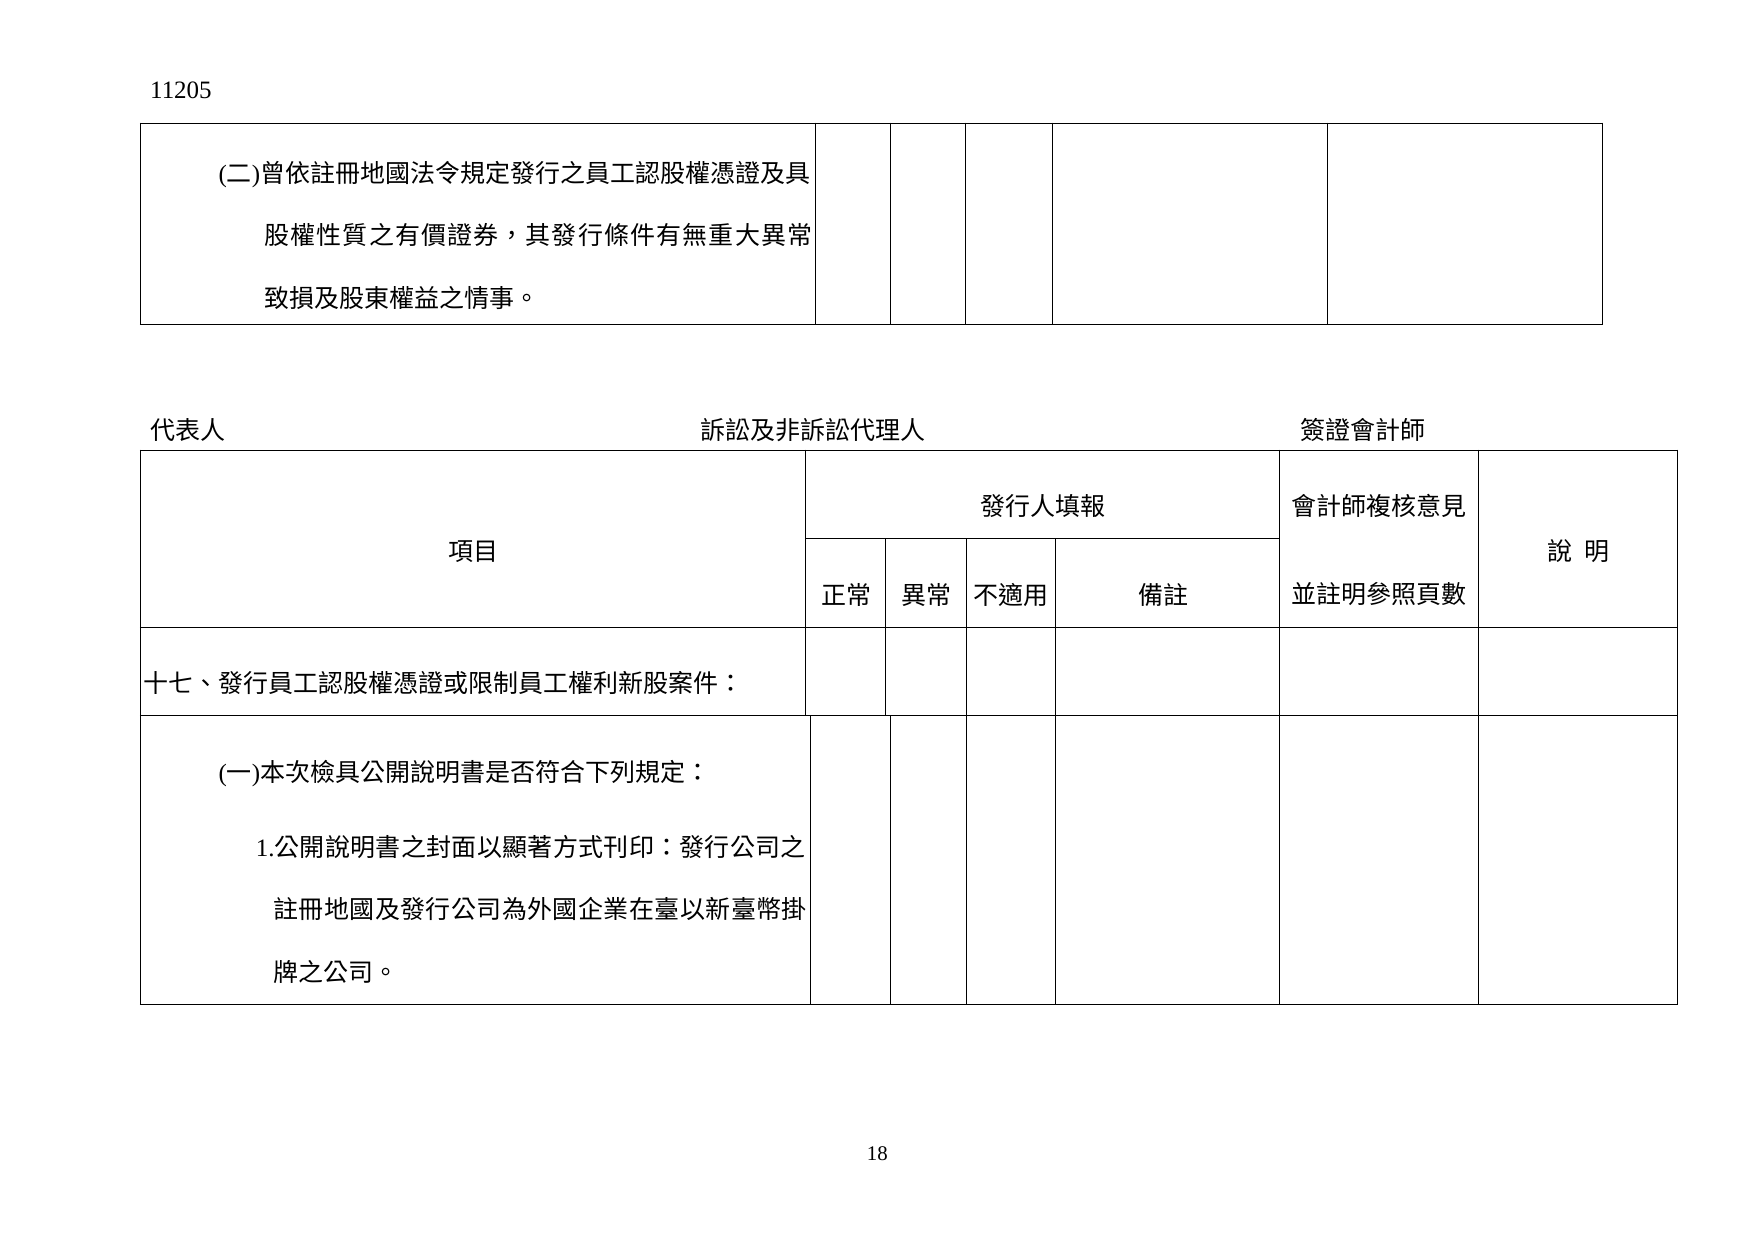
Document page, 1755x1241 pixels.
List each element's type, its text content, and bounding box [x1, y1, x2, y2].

table_header 會計師複核意見 並註明參照頁數 [1280, 451, 1478, 627]
table_header 說 明 [1479, 451, 1677, 627]
table_cell [891, 124, 965, 323]
table_cell [1280, 628, 1478, 715]
table_cell [1280, 716, 1478, 1004]
table_cell 備註 [1056, 539, 1279, 627]
table_cell [966, 124, 1052, 323]
table_cell [967, 716, 1055, 1004]
table_header 項目 [141, 451, 805, 627]
table_cell [1053, 124, 1327, 323]
table_cell [967, 628, 1055, 715]
table_cell [1328, 124, 1602, 323]
table_cell [1479, 716, 1677, 1004]
table_cell [816, 124, 890, 323]
table_header 發行人填報 [806, 451, 1279, 538]
table_cell 不適用 [967, 539, 1055, 627]
table_cell 十七、發行員工認股權憑證或限制員工權利新股案件： [141, 628, 805, 715]
table_cell [891, 716, 966, 1004]
table_cell 正常 [806, 539, 885, 627]
table_cell (二)曾依註冊地國法令規定發行之員工認股權憑證及具股權性質之有價證券，其發行條件有無重大異常致損及股東權益之情事。 [141, 124, 815, 323]
table_cell [1056, 628, 1279, 715]
text 代表人 訴訟及非訴訟代理人 簽證會計師 [150, 387, 1604, 449]
table_cell [1479, 628, 1677, 715]
table_cell [1056, 716, 1279, 1004]
table_cell [886, 628, 966, 715]
table_cell (一)本次檢具公開說明書是否符合下列規定： 1.公開說明書之封面以顯著方式刊印：發行公司之註冊地國及發行公司為外國企業在臺以新臺幣掛牌之公司。 [141, 716, 810, 1004]
table_cell 異常 [886, 539, 966, 627]
table_cell [811, 716, 890, 1004]
table_cell [806, 628, 885, 715]
